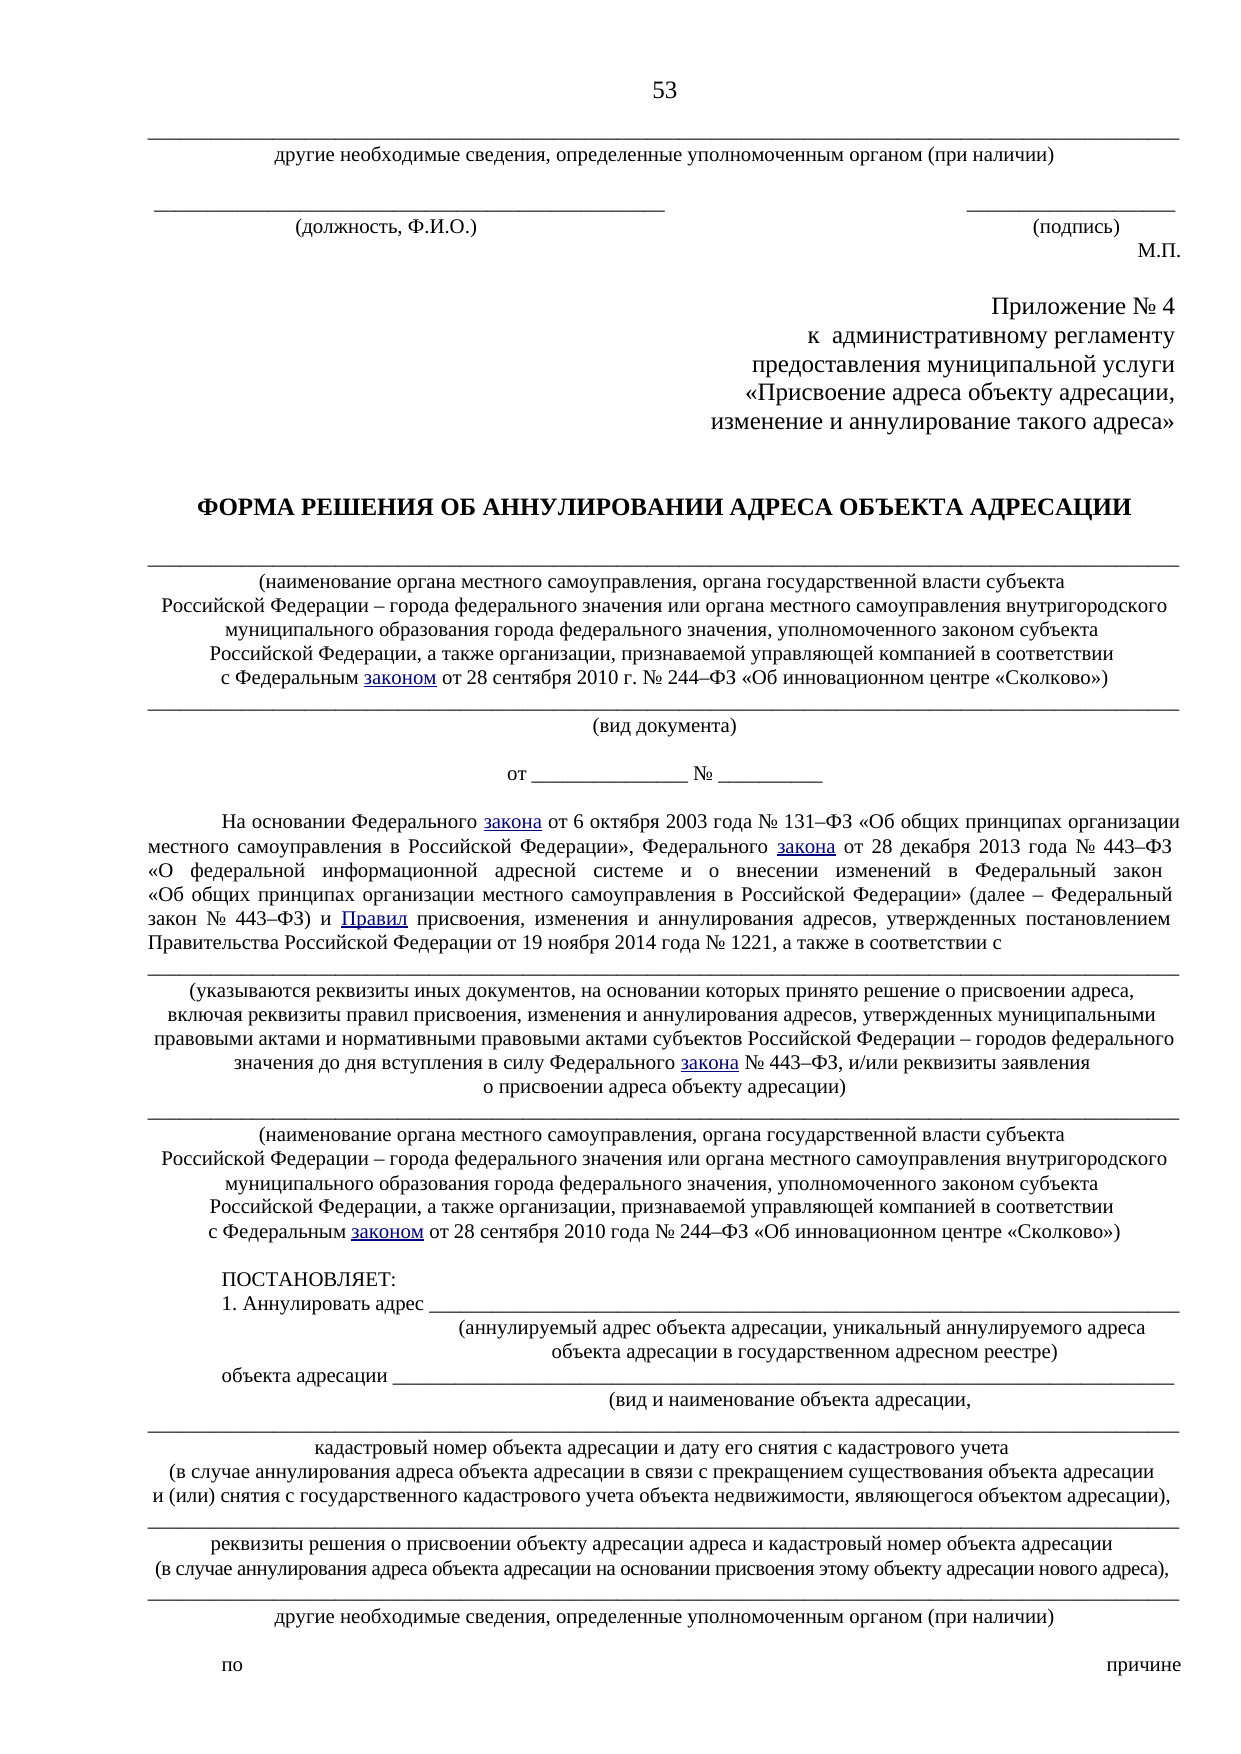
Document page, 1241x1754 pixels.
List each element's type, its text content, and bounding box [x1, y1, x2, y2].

text (должность, Ф.И.О.) (подпись) [221, 214, 1181, 238]
text ПОСТАНОВЛЯЕТ: [148, 1267, 1181, 1291]
text 1. Аннулировать адрес ________________________________________________________________________ [148, 1291, 1181, 1315]
text другие необходимые сведения, определенные уполномоченным органом (при наличии) [148, 142, 1181, 166]
text На основании Федерального закона от 6 октября 2003 года № 131–ФЗ «Об общих принципах организации местного самоуправления в Российской Федерации», Федерального закона от 28 декабря 2013 года № 443–ФЗ «О федеральной информационной адресной системе и о внесении изменений в Федеральный закон «Об общих принципах организации местного самоуправления в Российской Федерации» (далее – Федеральный закон № 443–ФЗ) и Правил присвоения, изменения и аннулирования адресов, утвержденных постановлением Правительства Российской Федерации от 19 ноября 2014 года № 1221, а также в соответствии с [148, 809, 1181, 954]
text по причине [148, 1652, 1181, 1676]
text ___________________________________________________________________________________________________ [148, 1098, 1181, 1122]
text объекта адресации ___________________________________________________________________________ [148, 1363, 1181, 1387]
text реквизиты решения о присвоении объекту адресации адреса и кадастровый номер объекта адресации (в случае аннулирования адреса объекта адресации на основании присвоения этому объекту адресации нового адреса), [148, 1531, 1181, 1579]
text (указываются реквизиты иных документов, на основании которых принято решение о присвоении адреса, включая реквизиты правил присвоения, изменения и аннулирования адресов, утвержденных муниципальными правовыми актами и нормативными правовыми актами субъектов Российской Федерации – городов федерального значения до дня вступления в силу Федерального закона № 443–ФЗ, и/или реквизиты заявления о присвоении адреса объекту адресации) [148, 978, 1181, 1098]
text ___________________________________________________________________________________________________ [148, 545, 1181, 569]
text (аннулируемый адрес объекта адресации, уникальный аннулируемого адреса объекта адресации в государственном адресном реестре) [428, 1315, 1181, 1363]
text М.П. [148, 238, 1181, 262]
text _________________________________________________ ____________________ [148, 190, 1181, 214]
text кадастровый номер объекта адресации и дату его снятия с кадастрового учета (в случае аннулирования адреса объекта адресации в связи с прекращением существования объекта адресации и (или) снятия с государственного кадастрового учета объекта недвижимости, являющегося объектом адресации), [148, 1435, 1181, 1507]
text ___________________________________________________________________________________________________ [148, 1507, 1181, 1531]
text ___________________________________________________________________________________________________ [148, 689, 1181, 713]
text (вид документа) [148, 713, 1181, 737]
text ___________________________________________________________________________________________________ [148, 954, 1181, 978]
text ___________________________________________________________________________________________________ [148, 1579, 1181, 1603]
text Приложение № 4 к административному регламенту предоставления муниципальной услуги «Присвоение адреса объекту адресации, изменение и аннулирование такого адреса» [148, 291, 1181, 464]
text (наименование органа местного самоуправления, органа государственной власти субъекта Российской Федерации – города федерального значения или органа местного самоуправления внутригородского муниципального образования города федерального значения, уполномоченного законом субъекта Российской Федерации, а также организации, признаваемой управляющей компанией в соответствии с Федеральным законом от 28 сентября 2010 года № 244–ФЗ «Об инновационном центре «Сколково») [148, 1122, 1181, 1243]
text другие необходимые сведения, определенные уполномоченным органом (при наличии) [148, 1603, 1181, 1628]
text (наименование органа местного самоуправления, органа государственной власти субъекта Российской Федерации – города федерального значения или органа местного самоуправления внутригородского муниципального образования города федерального значения, уполномоченного законом субъекта Российской Федерации, а также организации, признаваемой управляющей компанией в соответствии с Федеральным законом от 28 сентября 2010 г. № 244–ФЗ «Об инновационном центре «Сколково») [148, 569, 1181, 689]
text (вид и наименование объекта адресации, [148, 1387, 1181, 1411]
subtitle ФОРМА РЕШЕНИЯ ОБ АННУЛИРОВАНИИ АДРЕСА ОБЪЕКТА АДРЕСАЦИИ [148, 492, 1181, 521]
text ___________________________________________________________________________________________________ [148, 118, 1181, 142]
text ___________________________________________________________________________________________________ [148, 1411, 1181, 1435]
text от _______________ № __________ [148, 761, 1181, 785]
